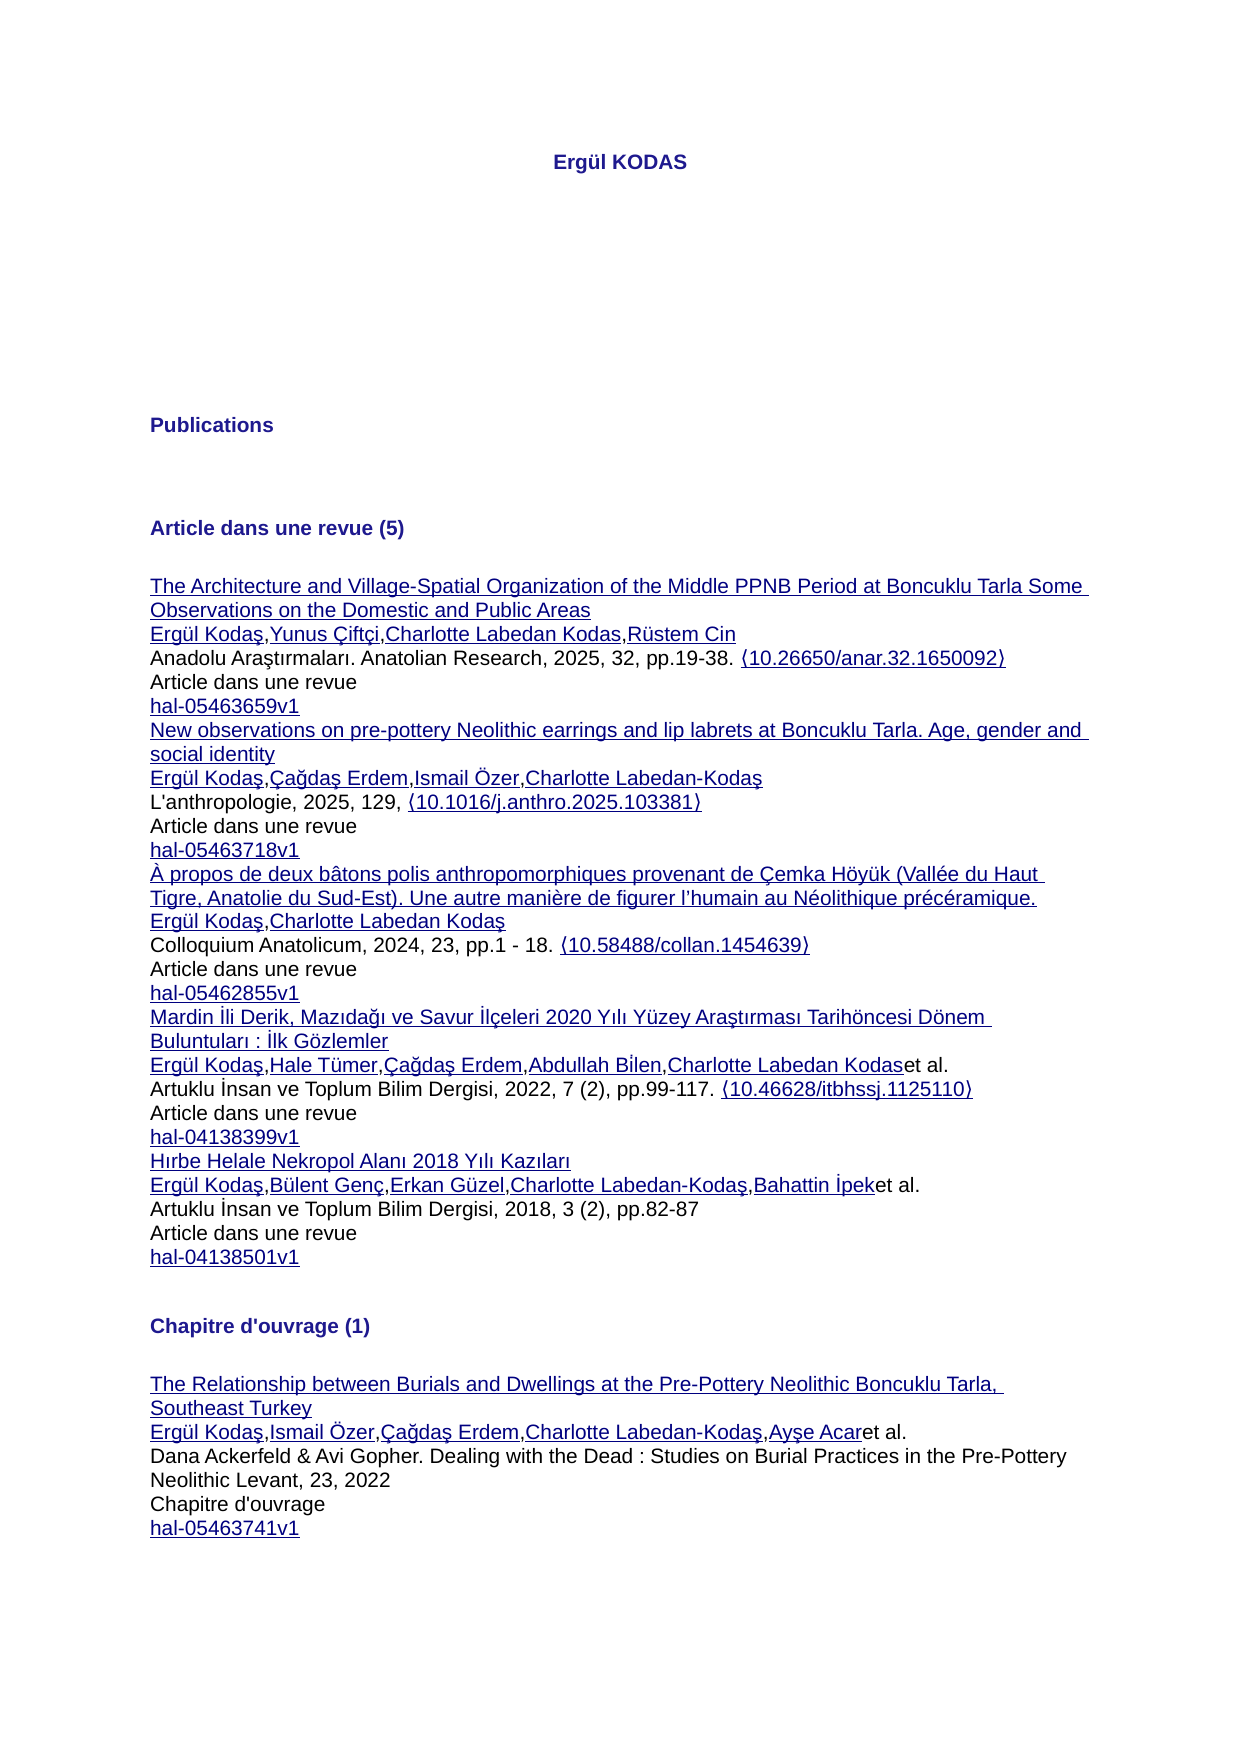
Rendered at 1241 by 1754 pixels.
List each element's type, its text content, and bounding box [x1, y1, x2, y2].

subtitle Chapitre d'ouvrage (1) [150, 1313, 1090, 1337]
subtitle Article dans une revue (5) [150, 516, 1090, 539]
table_header The Relationship between Burials and Dwellings at the Pre-Pottery Neolithic Boncuklu Tarla, Southeast Turkey Ergül Kodaş,Ismail Özer,Çağdaş Erdem,Charlotte Labedan-Kodaş,Ayşe Acaret al. Dana Ackerfeld & Avi Gopher. Dealing with the Dead : Studies on Burial Practices in the Pre-Pottery Neolithic Levant, 23, 2022 Chapitre d'ouvrage hal-05463741v1 [150, 1372, 1090, 1539]
table_cell New observations on pre-pottery Neolithic earrings and lip labrets at Boncuklu Tarla. Age, gender and social identity Ergül Kodaş,Çağdaş Erdem,Ismail Özer,Charlotte Labedan-Kodaş L'anthropologie, 2025, 129, ⟨10.1016/j.anthro.2025.103381⟩ Article dans une revue hal-05463718v1 [150, 718, 1090, 861]
subtitle Ergül KODAS [150, 150, 1090, 174]
table_cell Hırbe Helale Nekropol Alanı 2018 Yılı Kazıları Ergül Kodaş,Bülent Genç,Erkan Güzel,Charlotte Labedan-Kodaş,Bahattin İpeket al. Artuklu İnsan ve Toplum Bilim Dergisi, 2018, 3 (2), pp.82-87 Article dans une revue hal-04138501v1 [150, 1149, 1090, 1269]
subtitle Publications [150, 412, 1090, 436]
table_header The Architecture and Village-Spatial Organization of the Middle PPNB Period at Boncuklu Tarla Some Observations on the Domestic and Public Areas Ergül Kodaş,Yunus Çiftçi,Charlotte Labedan Kodas,Rüstem Cin Anadolu Araştırmaları. Anatolian Research, 2025, 32, pp.19-38. ⟨10.26650/anar.32.1650092⟩ Article dans une revue hal-05463659v1 [150, 574, 1090, 718]
table_cell Mardin İli Derik, Mazıdağı ve Savur İlçeleri 2020 Yılı Yüzey Araştırması Tarihöncesi Dönem Buluntuları : İlk Gözlemler Ergül Kodaş,Hale Tümer,Çağdaş Erdem,Abdullah Bi̇len,Charlotte Labedan Kodaset al. Artuklu İnsan ve Toplum Bilim Dergisi, 2022, 7 (2), pp.99-117. ⟨10.46628/itbhssj.1125110⟩ Article dans une revue hal-04138399v1 [150, 1005, 1090, 1149]
table_cell À propos de deux bâtons polis anthropomorphiques provenant de Çemka Höyük (Vallée du Haut Tigre, Anatolie du Sud-Est). Une autre manière de figurer l’humain au Néolithique précéramique. Ergül Kodaş,Charlotte Labedan Kodaş Colloquium Anatolicum, 2024, 23, pp.1 - 18. ⟨10.58488/collan.1454639⟩ Article dans une revue hal-05462855v1 [150, 861, 1090, 1005]
